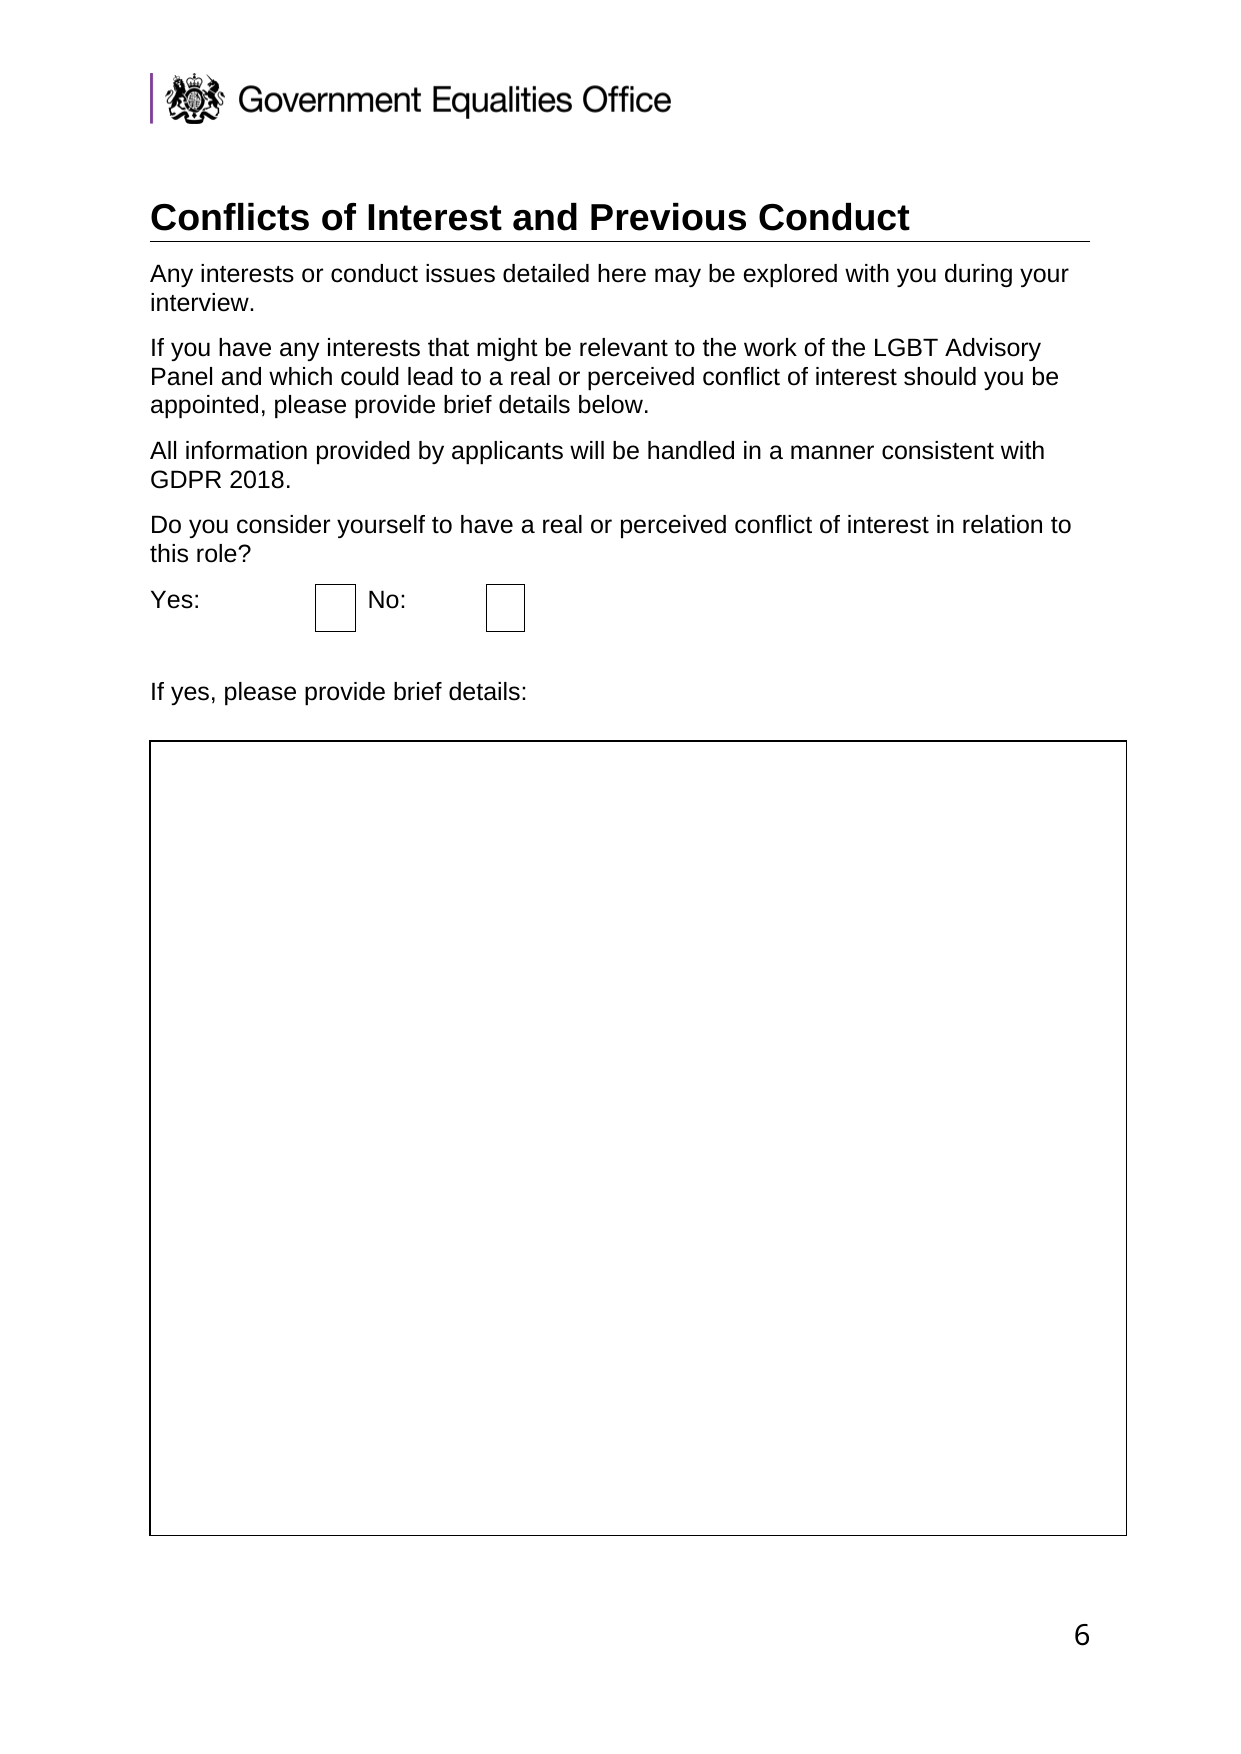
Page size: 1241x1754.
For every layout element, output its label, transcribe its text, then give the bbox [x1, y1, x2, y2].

text Conflicts of Interest and Previous Conduct [150, 195, 1090, 241]
text Any interests or conduct issues detailed here may be explored with you during your interview. [150, 259, 1090, 316]
text If you have any interests that might be relevant to the work of the LGBT Advisory Panel and which could lead to a real or perceived conflict of interest should you be appointed, please provide brief details below. [150, 333, 1090, 419]
picture [150, 73, 671, 124]
table_header Yes: [138, 584, 315, 631]
table_header No: [356, 584, 486, 631]
table_header [487, 585, 524, 631]
text Do you consider yourself to have a real or perceived conflict of interest in relation to this role? [150, 510, 1090, 568]
table_header [316, 585, 355, 631]
text If yes, please provide brief details: [150, 677, 1090, 706]
text All information provided by applicants will be handled in a manner consistent with GDPR 2018. [150, 436, 1090, 493]
